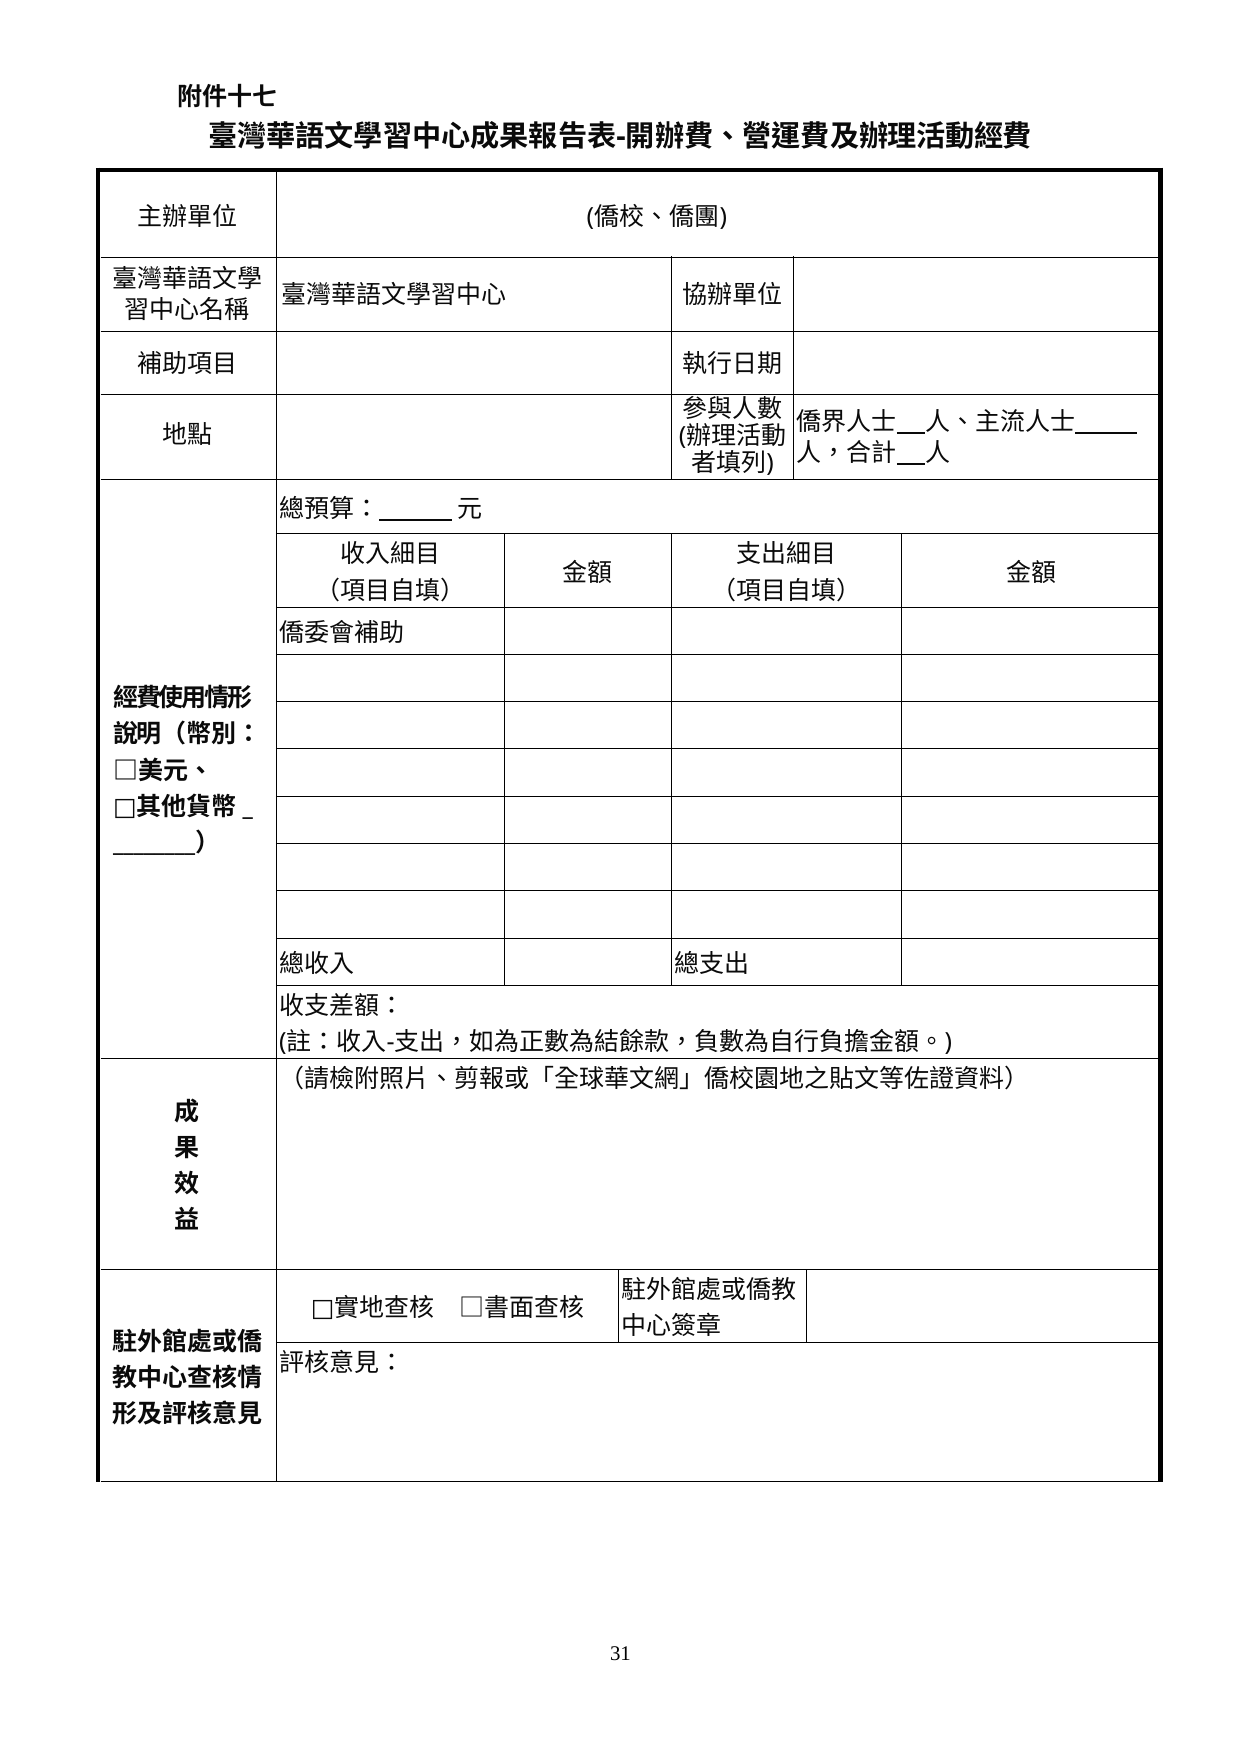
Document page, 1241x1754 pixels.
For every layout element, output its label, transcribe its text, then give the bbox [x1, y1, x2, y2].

table_cell 收支差額： (註：收入-支出，如為正數為結餘款，負數為自行負擔金額。) [277, 986, 1158, 1058]
table_cell [277, 655, 504, 701]
table_cell [672, 797, 901, 843]
table_cell [902, 749, 1158, 796]
table_cell [902, 797, 1158, 843]
table_cell [277, 844, 504, 890]
table_cell [672, 891, 901, 937]
table_cell [794, 258, 1158, 331]
table_cell 地點 [100, 395, 276, 478]
table_cell 經費使用情形說明（幣別：□美元、 □其他貨幣 _________） [100, 480, 276, 1058]
table_cell [505, 655, 671, 701]
table_header 主辦單位 [100, 172, 276, 256]
table_cell 金額 [902, 534, 1158, 606]
table_cell 支出細目 （項目自填） [672, 534, 901, 606]
table_cell 駐外館處或僑教中心查核情形及評核意見 [100, 1270, 276, 1481]
table_cell [672, 702, 901, 748]
table_cell [505, 939, 671, 985]
table_cell 臺灣華語文學習中心 [277, 258, 671, 331]
table_cell [505, 749, 671, 796]
table_cell [902, 891, 1158, 937]
table_cell 僑委會補助 [277, 608, 504, 654]
table_cell □實地查核 □書面查核 [277, 1270, 618, 1342]
table_cell 參與人數 (辦理活動者填列) [672, 395, 793, 478]
table_cell [807, 1270, 1158, 1342]
table_cell [902, 608, 1158, 654]
table_cell [277, 891, 504, 937]
table_cell [672, 749, 901, 796]
table_cell [277, 797, 504, 843]
table_cell 僑界人士 人、主流人士 人，合計 人 [794, 395, 1158, 478]
table_cell 駐外館處或僑教中心簽章 [619, 1270, 806, 1342]
table_cell [902, 702, 1158, 748]
table_cell [505, 702, 671, 748]
table_cell 收入細目 （項目自填） [277, 534, 504, 606]
table_cell （請檢附照片、剪報或「全球華文網」僑校園地之貼文等佐證資料） [277, 1059, 1158, 1269]
table_cell 總支出 [672, 939, 901, 985]
table_cell 金額 [505, 534, 671, 606]
table_cell [505, 844, 671, 890]
table_cell [902, 655, 1158, 701]
table_cell 協辦單位 [672, 258, 793, 331]
table_cell [505, 797, 671, 843]
table_cell [505, 891, 671, 937]
table_cell [672, 655, 901, 701]
table_header (僑校、僑團) [277, 172, 1158, 256]
table_cell 總收入 [277, 939, 504, 985]
text 臺灣華語文學習中心成果報告表-開辦費、營運費及辦理活動經費 [148, 112, 1092, 155]
table_cell 成 果 效 益 [100, 1059, 276, 1269]
table_cell 補助項目 [100, 332, 276, 394]
table_cell [672, 608, 901, 654]
table_cell [505, 608, 671, 654]
table_cell [277, 749, 504, 796]
table_cell [794, 332, 1158, 394]
table_cell [902, 939, 1158, 985]
table_cell 臺灣華語文學習中心名稱 [100, 258, 276, 331]
table_cell 評核意見： [277, 1343, 1158, 1481]
table_cell [902, 844, 1158, 890]
table_cell [672, 844, 901, 890]
table_cell 執行日期 [672, 332, 793, 394]
table_cell [277, 702, 504, 748]
table_cell [277, 332, 671, 394]
table_cell [277, 395, 671, 478]
table_cell 總預算： 元 [277, 480, 1158, 533]
text 附件十七 [177, 75, 1092, 112]
